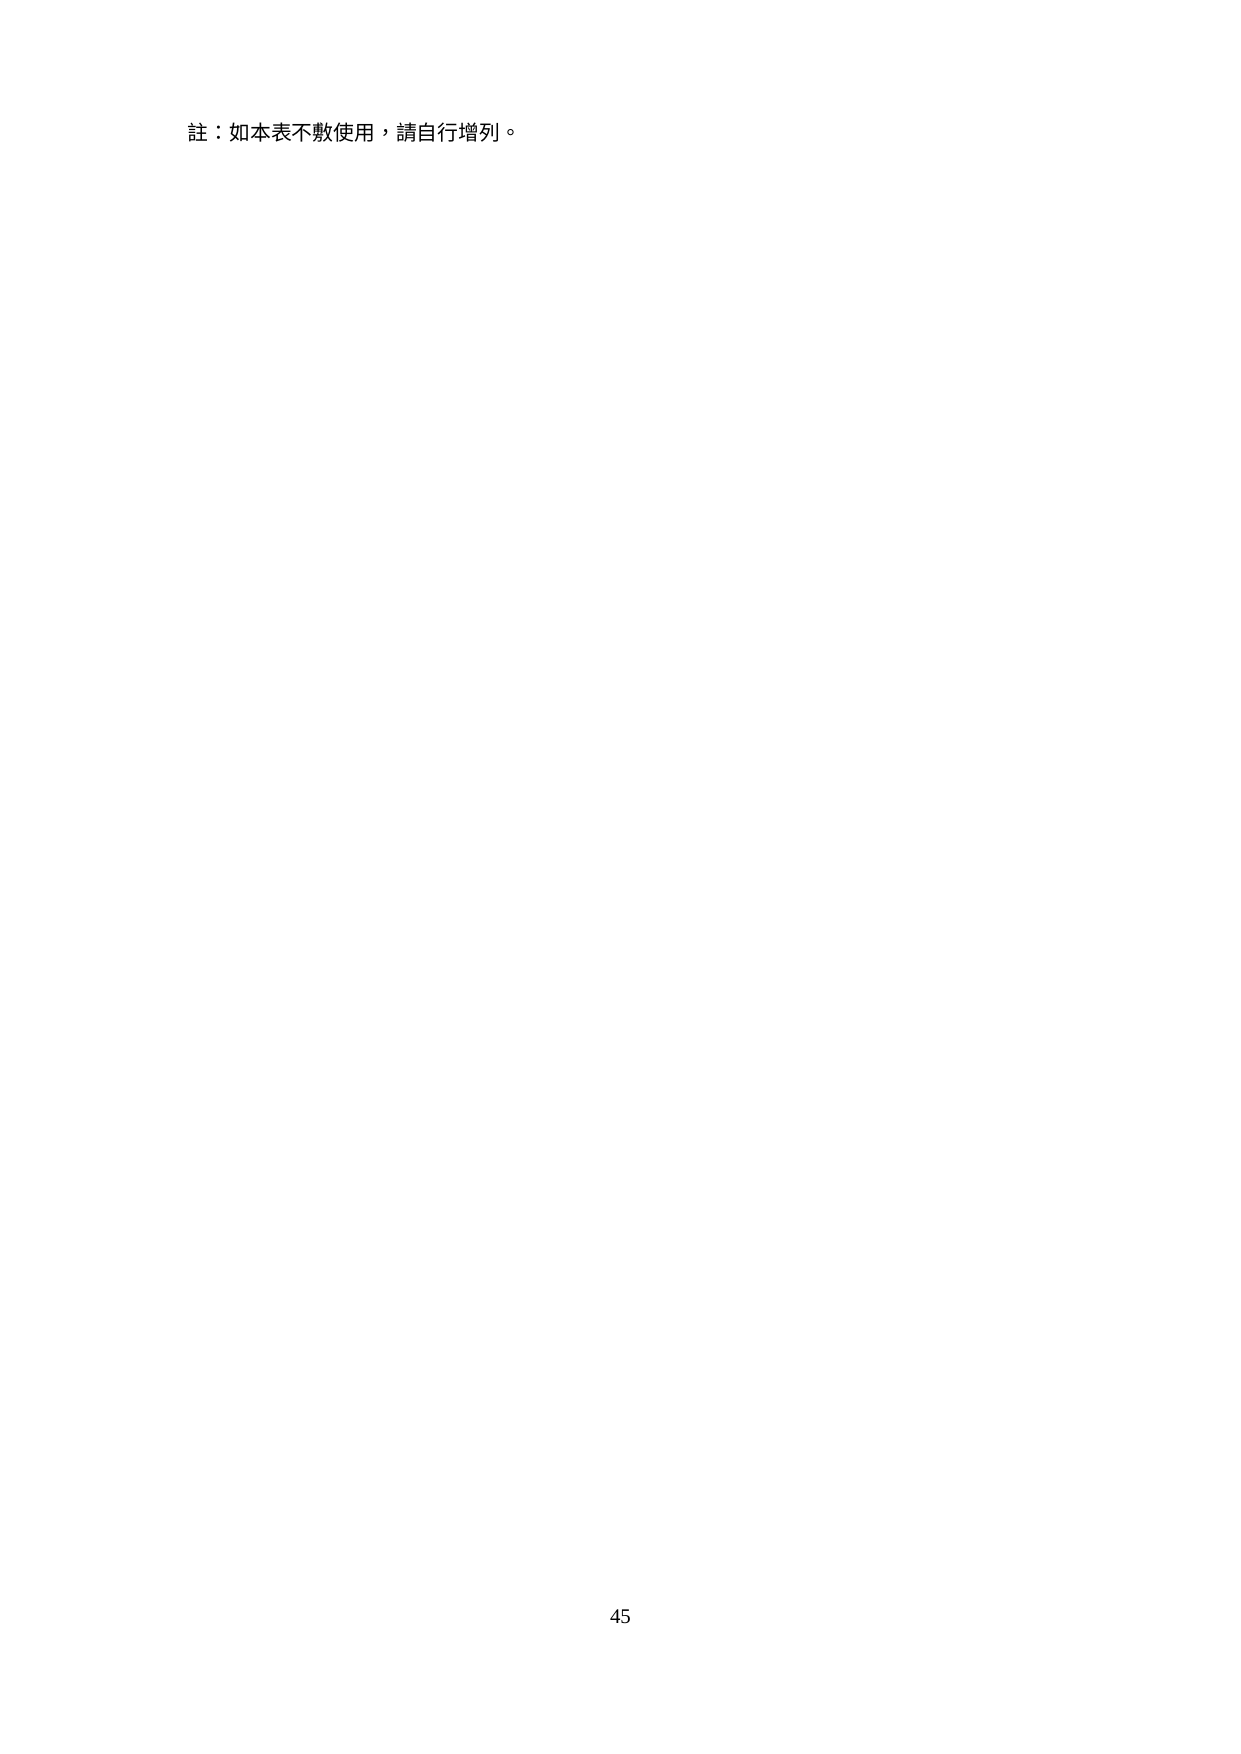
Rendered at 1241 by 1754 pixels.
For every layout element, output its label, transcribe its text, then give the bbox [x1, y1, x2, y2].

text 註：如本表不敷使用，請自行增列。 [187, 89, 1053, 152]
